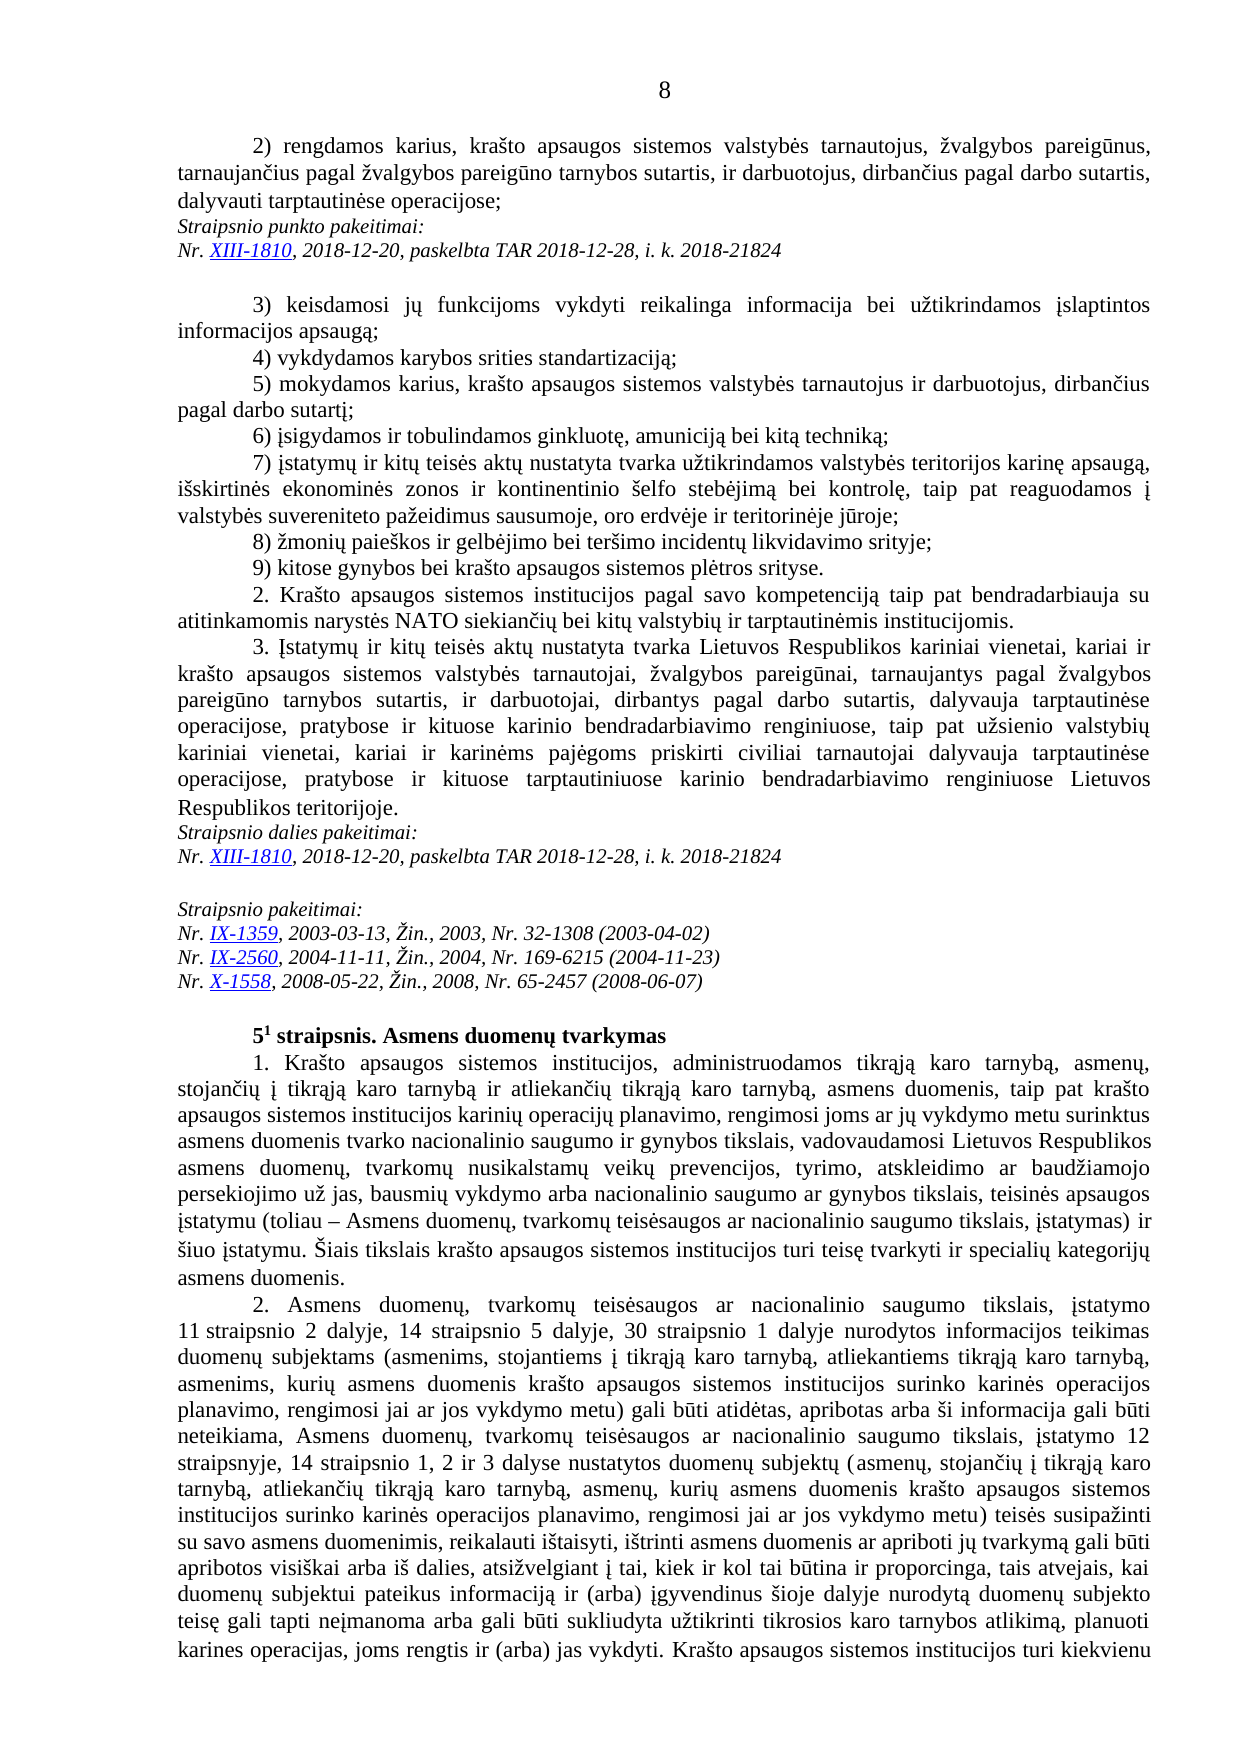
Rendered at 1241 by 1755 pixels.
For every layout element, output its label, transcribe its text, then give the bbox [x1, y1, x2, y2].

text Nr. XIII-1810, 2018-12-20, paskelbta TAR 2018-12-28, i. k. 2018-21824 [177, 844, 1152, 868]
text Nr. IX-2560, 2004-11-11, Žin., 2004, Nr. 169-6215 (2004-11-23) [177, 945, 1152, 969]
text 6) įsigydamos ir tobulindamos ginkluotę, amuniciją bei kitą techniką; [177, 423, 1152, 449]
text 3. Įstatymų ir kitų teisės aktų nustatyta tvarka Lietuvos Respublikos kariniai vienetai, kariai ir krašto apsaugos sistemos valstybės tarnautojai, žvalgybos pareigūnai, tarnaujantys pagal žvalgybos pareigūno tarnybos sutartis, ir darbuotojai, dirbantys pagal darbo sutartis, dalyvauja tarptautinėse operacijose, pratybose ir kituose karinio bendradarbiavimo renginiuose, taip pat užsienio valstybių kariniai vienetai, kariai ir karinėms pajėgoms priskirti civiliai tarnautojai dalyvauja tarptautinėse operacijose, pratybose ir kituose tarptautiniuose karinio bendradarbiavimo renginiuose Lietuvos Respublikos teritorijoje. [177, 633, 1152, 820]
text 51 straipsnis. Asmens duomenų tvarkymas [177, 1022, 1152, 1048]
text Nr. IX-1359, 2003-03-13, Žin., 2003, Nr. 32-1308 (2003-04-02) [177, 921, 1152, 945]
text 2. Asmens duomenų, tvarkomų teisėsaugos ar nacionalinio saugumo tikslais, įstatymo 11 straipsnio 2 dalyje, 14 straipsnio 5 dalyje, 30 straipsnio 1 dalyje nurodytos informacijos teikimas duomenų subjektams (asmenims, stojantiems į tikrąją karo tarnybą, atliekantiems tikrąją karo tarnybą, asmenims, kurių asmens duomenis krašto apsaugos sistemos institucijos surinko karinės operacijos planavimo, rengimosi jai ar jos vykdymo metu) gali būti atidėtas, apribotas arba ši informacija gali būti neteikiama, Asmens duomenų, tvarkomų teisėsaugos ar nacionalinio saugumo tikslais, įstatymo 12 straipsnyje, 14 straipsnio 1, 2 ir 3 dalyse nustatytos duomenų subjektų (asmenų, stojančių į tikrąją karo tarnybą, atliekančių tikrąją karo tarnybą, asmenų, kurių asmens duomenis krašto apsaugos sistemos institucijos surinko karinės operacijos planavimo, rengimosi jai ar jos vykdymo metu) teisės susipažinti su savo asmens duomenimis, reikalauti ištaisyti, ištrinti asmens duomenis ar apriboti jų tvarkymą gali būti apribotos visiškai arba iš dalies, atsižvelgiant į tai, kiek ir kol tai būtina ir proporcinga, tais atvejais, kai duomenų subjektui pateikus informaciją ir (arba) įgyvendinus šioje dalyje nurodytą duomenų subjekto teisę gali tapti neįmanoma arba gali būti sukliudyta užtikrinti tikrosios karo tarnybos atlikimą, planuoti karines operacijas, joms rengtis ir (arba) jas vykdyti. Krašto apsaugos sistemos institucijos turi kiekvienu [177, 1291, 1152, 1664]
text 2. Krašto apsaugos sistemos institucijos pagal savo kompetenciją taip pat bendradarbiauja su atitinkamomis narystės NATO siekiančių bei kitų valstybių ir tarptautinėmis institucijomis. [177, 581, 1152, 633]
text 9) kitose gynybos bei krašto apsaugos sistemos plėtros srityse. [177, 554, 1152, 581]
text 4) vykdydamos karybos srities standartizaciją; [177, 343, 1152, 370]
text 5) mokydamos karius, krašto apsaugos sistemos valstybės tarnautojus ir darbuotojus, dirbančius pagal darbo sutartį; [177, 370, 1152, 423]
text 1. Krašto apsaugos sistemos institucijos, administruodamos tikrąją karo tarnybą, asmenų, stojančių į tikrąją karo tarnybą ir atliekančių tikrąją karo tarnybą, asmens duomenis, taip pat krašto apsaugos sistemos institucijos karinių operacijų planavimo, rengimosi joms ar jų vykdymo metu surinktus asmens duomenis tvarko nacionalinio saugumo ir gynybos tikslais, vadovaudamosi Lietuvos Respublikos asmens duomenų, tvarkomų nusikalstamų veikų prevencijos, tyrimo, atskleidimo ar baudžiamojo persekiojimo už jas, bausmių vykdymo arba nacionalinio saugumo ar gynybos tikslais, teisinės apsaugos įstatymu (toliau – Asmens duomenų, tvarkomų teisėsaugos ar nacionalinio saugumo tikslais, įstatymas) ir šiuo įstatymu. Šiais tikslais krašto apsaugos sistemos institucijos turi teisę tvarkyti ir specialių kategorijų asmens duomenis. [177, 1048, 1152, 1291]
text Nr. XIII-1810, 2018-12-20, paskelbta TAR 2018-12-28, i. k. 2018-21824 [177, 238, 1152, 262]
text 3) keisdamosi jų funkcijoms vykdyti reikalinga informacija bei užtikrindamos įslaptintos informacijos apsaugą; [177, 291, 1152, 343]
text 2) rengdamos karius, krašto apsaugos sistemos valstybės tarnautojus, žvalgybos pareigūnus, tarnaujančius pagal žvalgybos pareigūno tarnybos sutartis, ir darbuotojus, dirbančius pagal darbo sutartis, dalyvauti tarptautinėse operacijose; [177, 132, 1152, 214]
text Straipsnio pakeitimai: [177, 897, 1152, 921]
text Straipsnio dalies pakeitimai: [177, 820, 1152, 844]
text 7) įstatymų ir kitų teisės aktų nustatyta tvarka užtikrindamos valstybės teritorijos karinę apsaugą, išskirtinės ekonominės zonos ir kontinentinio šelfo stebėjimą bei kontrolę, taip pat reaguodamos į valstybės suvereniteto pažeidimus sausumoje, oro erdvėje ir teritorinėje jūroje; [177, 449, 1152, 528]
text Straipsnio punkto pakeitimai: [177, 214, 1152, 238]
text Nr. X-1558, 2008-05-22, Žin., 2008, Nr. 65-2457 (2008-06-07) [177, 969, 1152, 993]
text 8) žmonių paieškos ir gelbėjimo bei teršimo incidentų likvidavimo srityje; [177, 528, 1157, 554]
